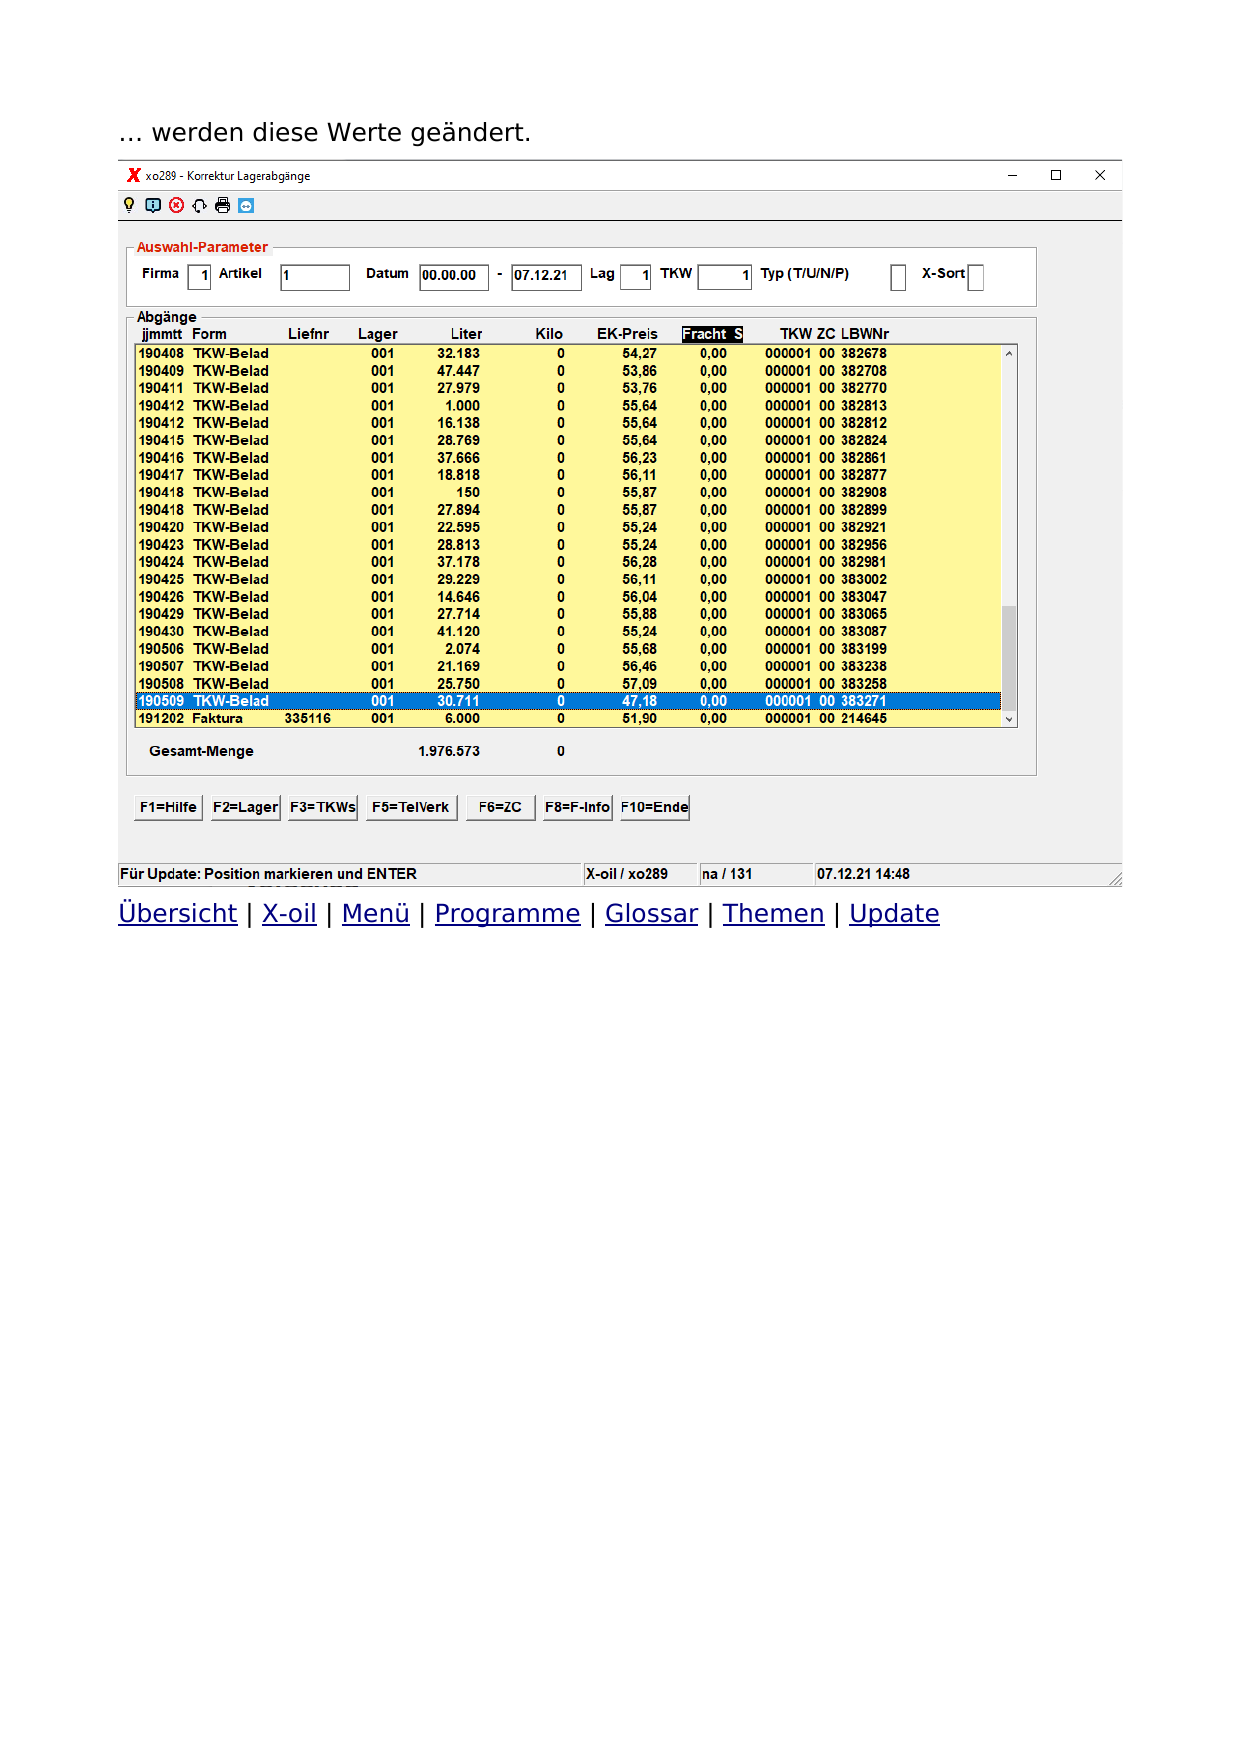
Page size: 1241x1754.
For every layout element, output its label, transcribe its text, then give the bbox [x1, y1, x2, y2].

text … werden diese Werte geändert. [118, 118, 1122, 147]
text Übersicht | X-oil | Menü | Programme | Glossar | Themen | Update [118, 899, 1122, 928]
picture [118, 159, 1123, 887]
